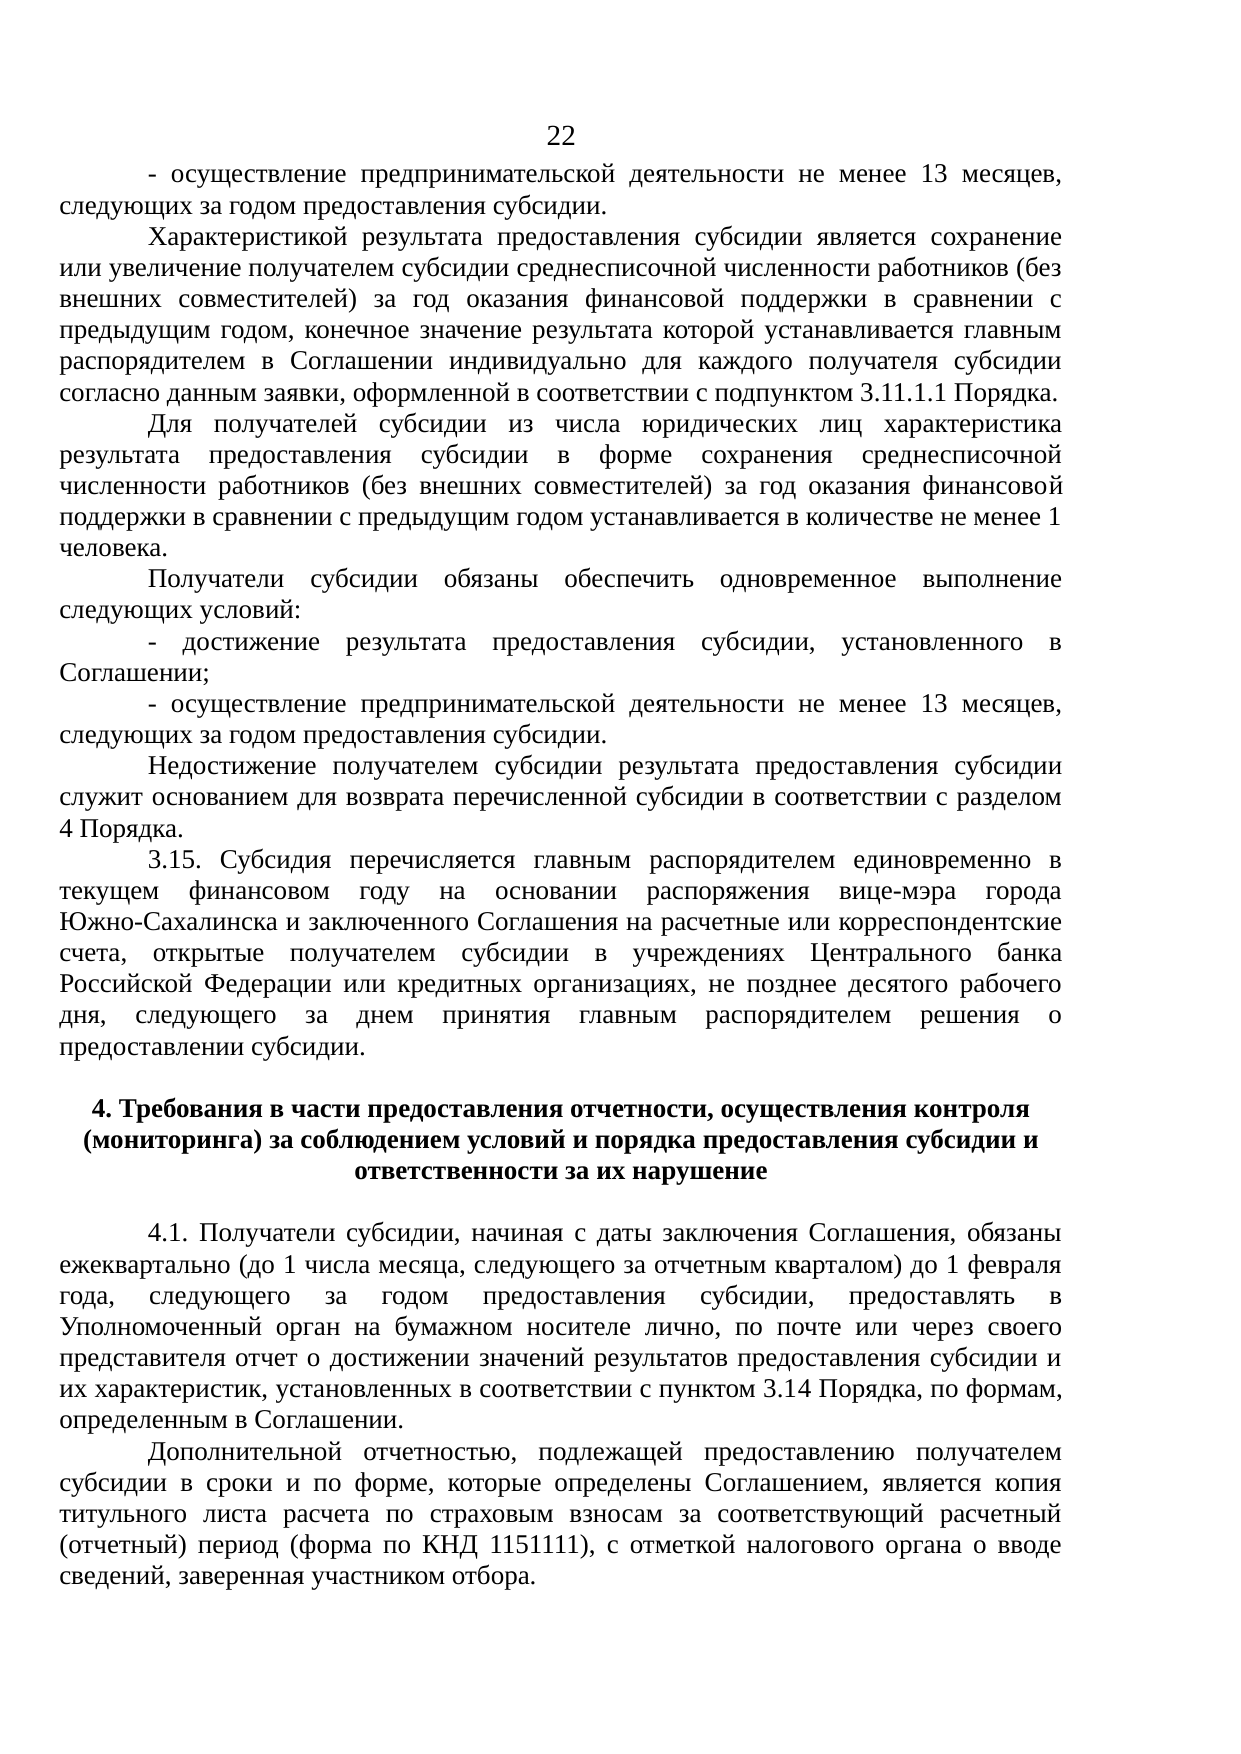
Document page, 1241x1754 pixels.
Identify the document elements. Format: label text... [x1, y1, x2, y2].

subtitle Получатели субсидии обязаны обеспечить одновременное выполнение следующих условий: [59, 562, 1063, 625]
text 4. Требования в части предоставления отчетности, осуществления контроля (мониторинга) за соблюдением условий и порядка предоставления субсидии и ответственности за их нарушение [59, 1092, 1063, 1185]
subtitle Дополнительной отчетностью, подлежащей предоставлению получателем субсидии в сроки и по форме, которые определены Соглашением, является копия титульного листа расчета по страховым взносам за соответствующий расчетный (отчетный) период (форма по КНД 1151111), с отметкой налогового органа о вводе сведений, заверенная участником отбора. [59, 1434, 1063, 1590]
subtitle - достижение результата предоставления субсидии, установленного в Соглашении; [59, 625, 1063, 687]
subtitle Недостижение получателем субсидии результата предоставления субсидии служит основанием для возврата перечисленной субсидии в соответствии с разделом 4 Порядка. [59, 749, 1063, 843]
subtitle - осуществление предпринимательской деятельности не менее 13 месяцев, следующих за годом предоставления субсидии. [59, 158, 1063, 220]
subtitle Для получателей субсидии из числа юридических лиц характеристика результата предоставления субсидии в форме сохранения среднесписочной численности работников (без внешних совместителей) за год оказания финансовой поддержки в сравнении с предыдущим годом устанавливается в количестве не менее 1 человека. [59, 407, 1063, 562]
subtitle - осуществление предпринимательской деятельности не менее 13 месяцев, следующих за годом предоставления субсидии. [59, 687, 1063, 749]
subtitle 3.15. Субсидия перечисляется главным распорядителем единовременно в текущем финансовом году на основании распоряжения вице-мэра города Южно-Сахалинска и заключенного Соглашения на расчетные или корреспондентские счета, открытые получателем субсидии в учреждениях Центрального банка Российской Федерации или кредитных организациях, не позднее десятого рабочего дня, следующего за днем принятия главным распорядителем решения о предоставлении субсидии. [59, 843, 1063, 1061]
subtitle 4.1. Получатели субсидии, начиная с даты заключения Соглашения, обязаны ежеквартально (до 1 числа месяца, следующего за отчетным кварталом) до 1 февраля года, следующего за годом предоставления субсидии, предоставлять в Уполномоченный орган на бумажном носителе лично, по почте или через своего представителя отчет о достижении значений результатов предоставления субсидии и их характеристик, установленных в соответствии с пунктом 3.14 Порядка, по формам, определенным в Соглашении. [59, 1217, 1063, 1434]
subtitle Характеристикой результата предоставления субсидии является сохранение или увеличение получателем субсидии среднесписочной численности работников (без внешних совместителей) за год оказания финансовой поддержки в сравнении с предыдущим годом, конечное значение результата которой устанавливается главным распорядителем в Соглашении индивидуально для каждого получателя субсидии согласно данным заявки, оформленной в соответствии с подпунктом 3.11.1.1 Порядка. [59, 220, 1063, 407]
